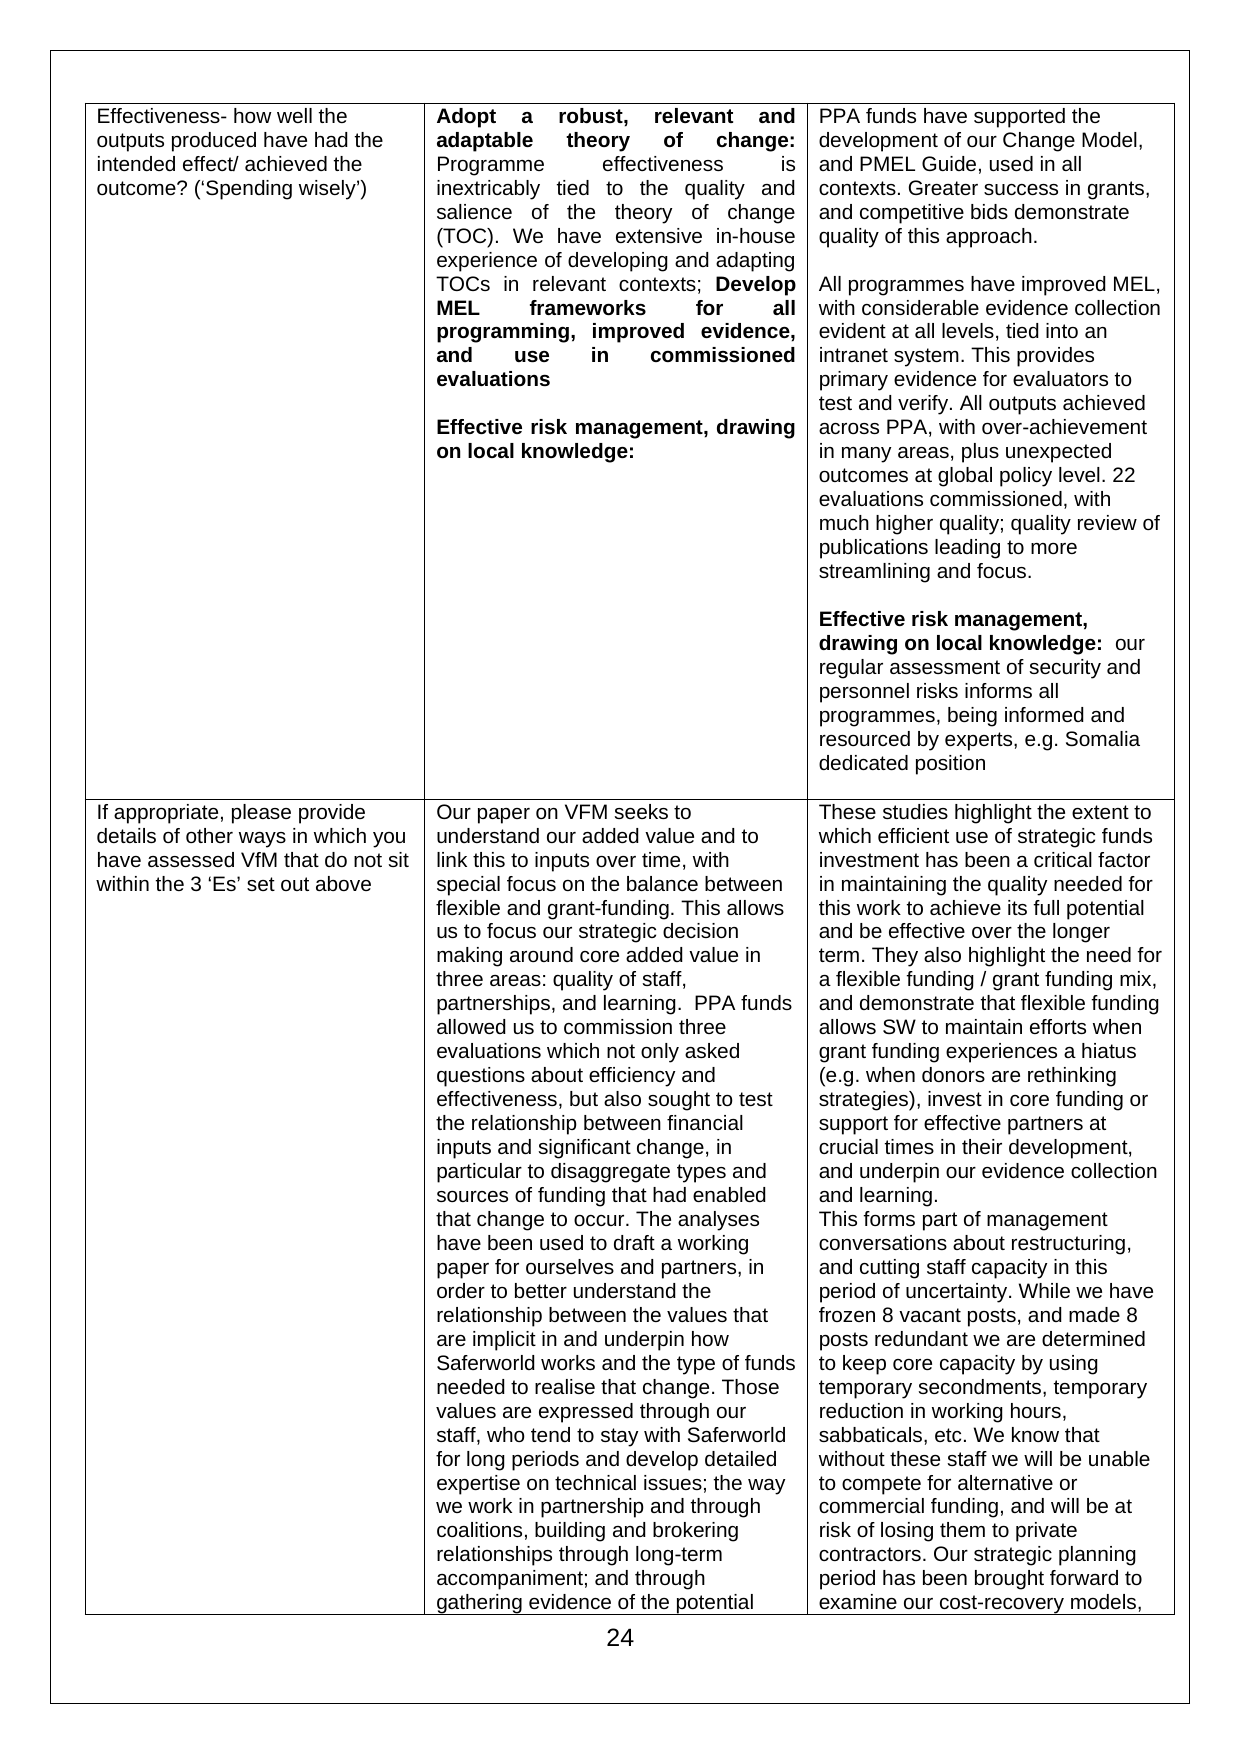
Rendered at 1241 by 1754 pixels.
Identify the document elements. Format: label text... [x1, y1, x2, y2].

table_cell Our paper on VFM seeks to understand our added value and to link this to inputs over time, with special focus on the balance between flexible and grant-funding. This allows us to focus our strategic decision making around core added value in three areas: quality of staff, partnerships, and learning. PPA funds allowed us to commission three evaluations which not only asked questions about efficiency and effectiveness, but also sought to test the relationship between financial inputs and significant change, in particular to disaggregate types and sources of funding that had enabled that change to occur. The analyses have been used to draft a working paper for ourselves and partners, in order to better understand the relationship between the values that are implicit in and underpin how Saferworld works and the type of funds needed to realise that change. Those values are expressed through our staff, who tend to stay with Saferworld for long periods and develop detailed expertise on technical issues; the way we work in partnership and through coalitions, building and brokering relationships through long-term accompaniment; and through gathering evidence of the potential [425, 800, 807, 1614]
table_cell Adopt a robust, relevant and adaptable theory of change: Programme effectiveness is inextricably tied to the quality and salience of the theory of change (TOC). We have extensive in-house experience of developing and adapting TOCs in relevant contexts; Develop MEL frameworks for all programming, improved evidence, and use in commissioned evaluations Effective risk management, drawing on local knowledge: [425, 104, 807, 798]
table_cell These studies highlight the extent to which efficient use of strategic funds investment has been a critical factor in maintaining the quality needed for this work to achieve its full potential and be effective over the longer term. They also highlight the need for a flexible funding / grant funding mix, and demonstrate that flexible funding allows SW to maintain efforts when grant funding experiences a hiatus (e.g. when donors are rethinking strategies), invest in core funding or support for effective partners at crucial times in their development, and underpin our evidence collection and learning. This forms part of management conversations about restructuring, and cutting staff capacity in this period of uncertainty. While we have frozen 8 vacant posts, and made 8 posts redundant we are determined to keep core capacity by using temporary secondments, temporary reduction in working hours, sabbaticals, etc. We know that without these staff we will be unable to compete for alternative or commercial funding, and will be at risk of losing them to private contractors. Our strategic planning period has been brought forward to examine our cost-recovery models, [808, 800, 1174, 1614]
table_cell If appropriate, please provide details of other ways in which you have assessed VfM that do not sit within the 3 ‘Es’ set out above [86, 800, 424, 1614]
table_cell Effectiveness- how well the outputs produced have had the intended effect/ achieved the outcome? (‘Spending wisely’) [86, 104, 424, 798]
table_cell PPA funds have supported the development of our Change Model, and PMEL Guide, used in all contexts. Greater success in grants, and competitive bids demonstrate quality of this approach. All programmes have improved MEL, with considerable evidence collection evident at all levels, tied into an intranet system. This provides primary evidence for evaluators to test and verify. All outputs achieved across PPA, with over-achievement in many areas, plus unexpected outcomes at global policy level. 22 evaluations commissioned, with much higher quality; quality review of publications leading to more streamlining and focus. Effective risk management, drawing on local knowledge: our regular assessment of security and personnel risks informs all programmes, being informed and resourced by experts, e.g. Somalia dedicated position [808, 104, 1174, 798]
